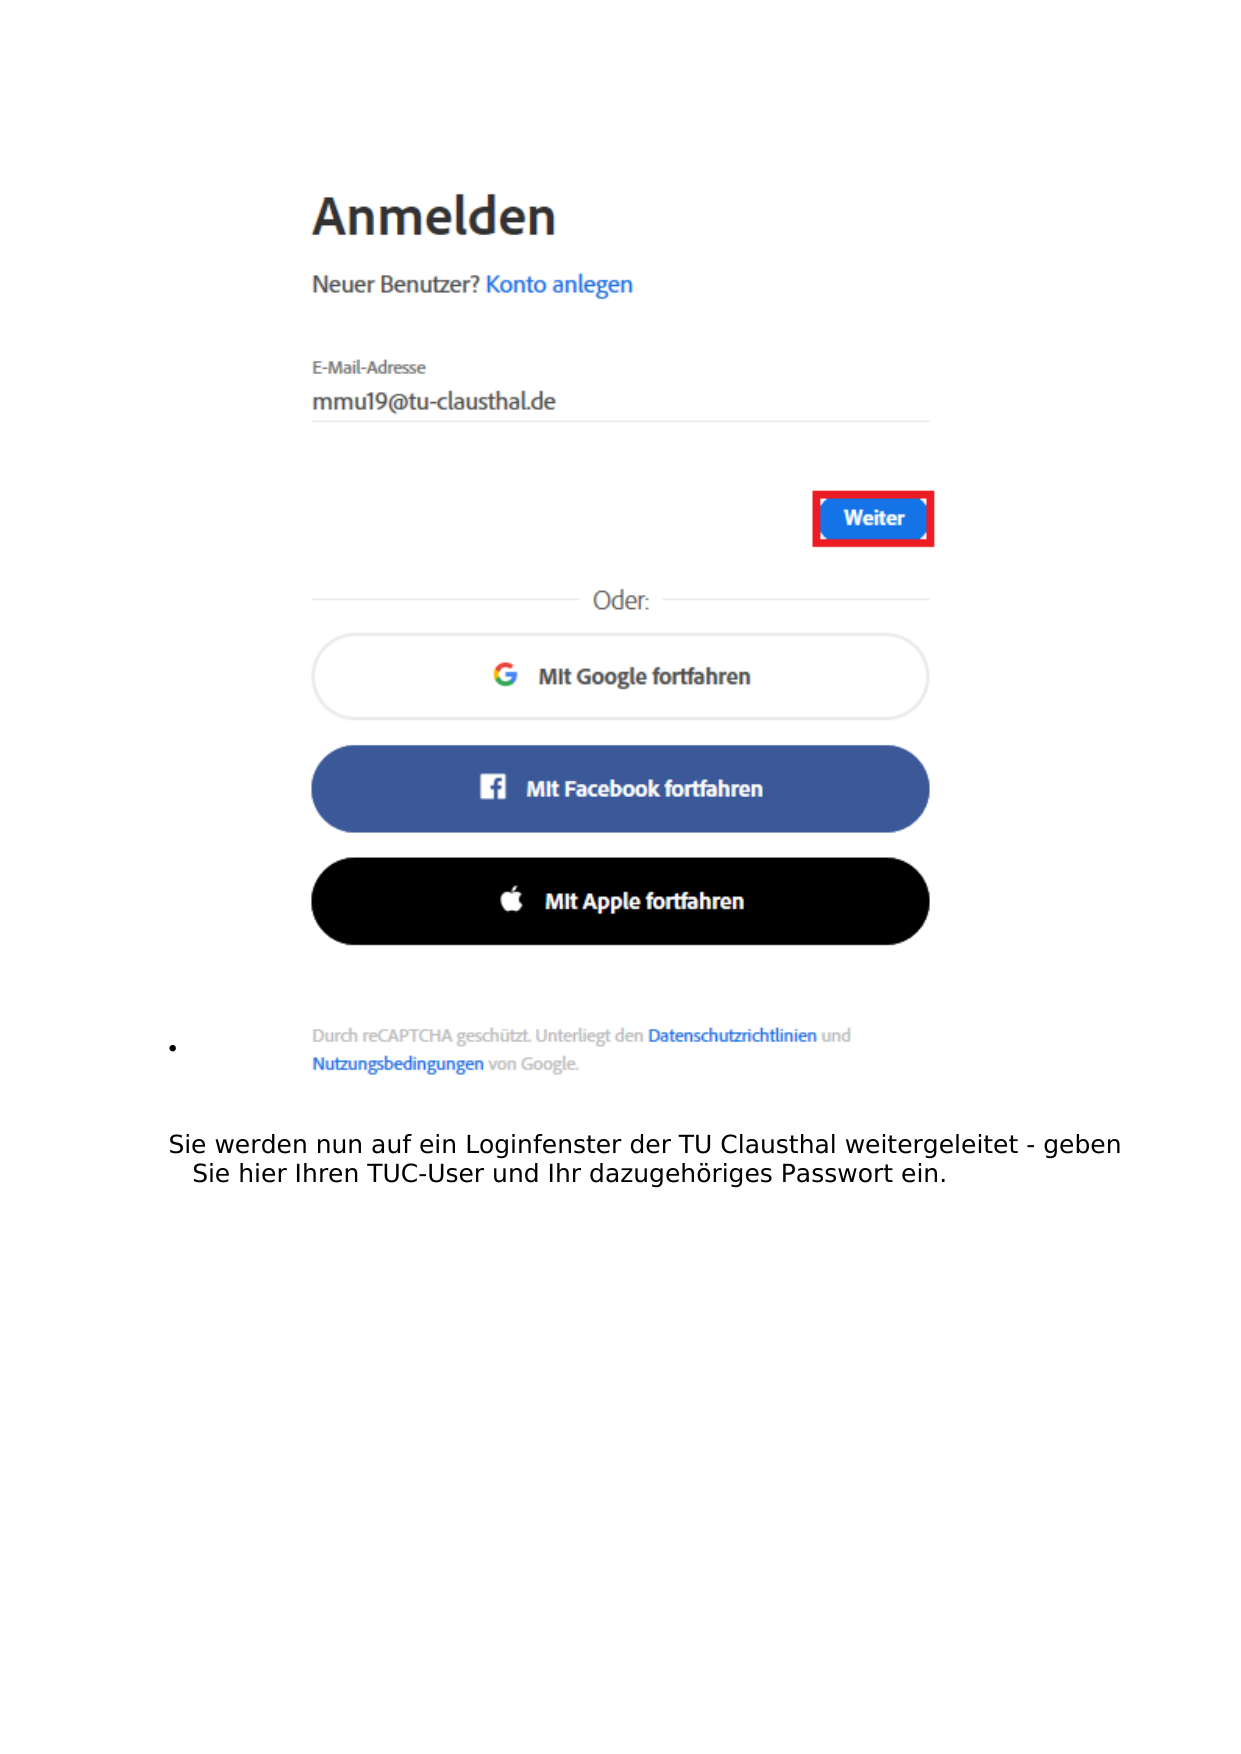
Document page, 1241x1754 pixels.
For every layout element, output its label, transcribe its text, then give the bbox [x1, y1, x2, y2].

picture [229, 118, 1011, 1131]
list Sie werden nun auf ein Loginfenster der TU Clausthal weitergeleitet - geben Sie hier Ihren TUC-User und Ihr dazugehöriges Passwort ein. [177, 1035, 1122, 1188]
